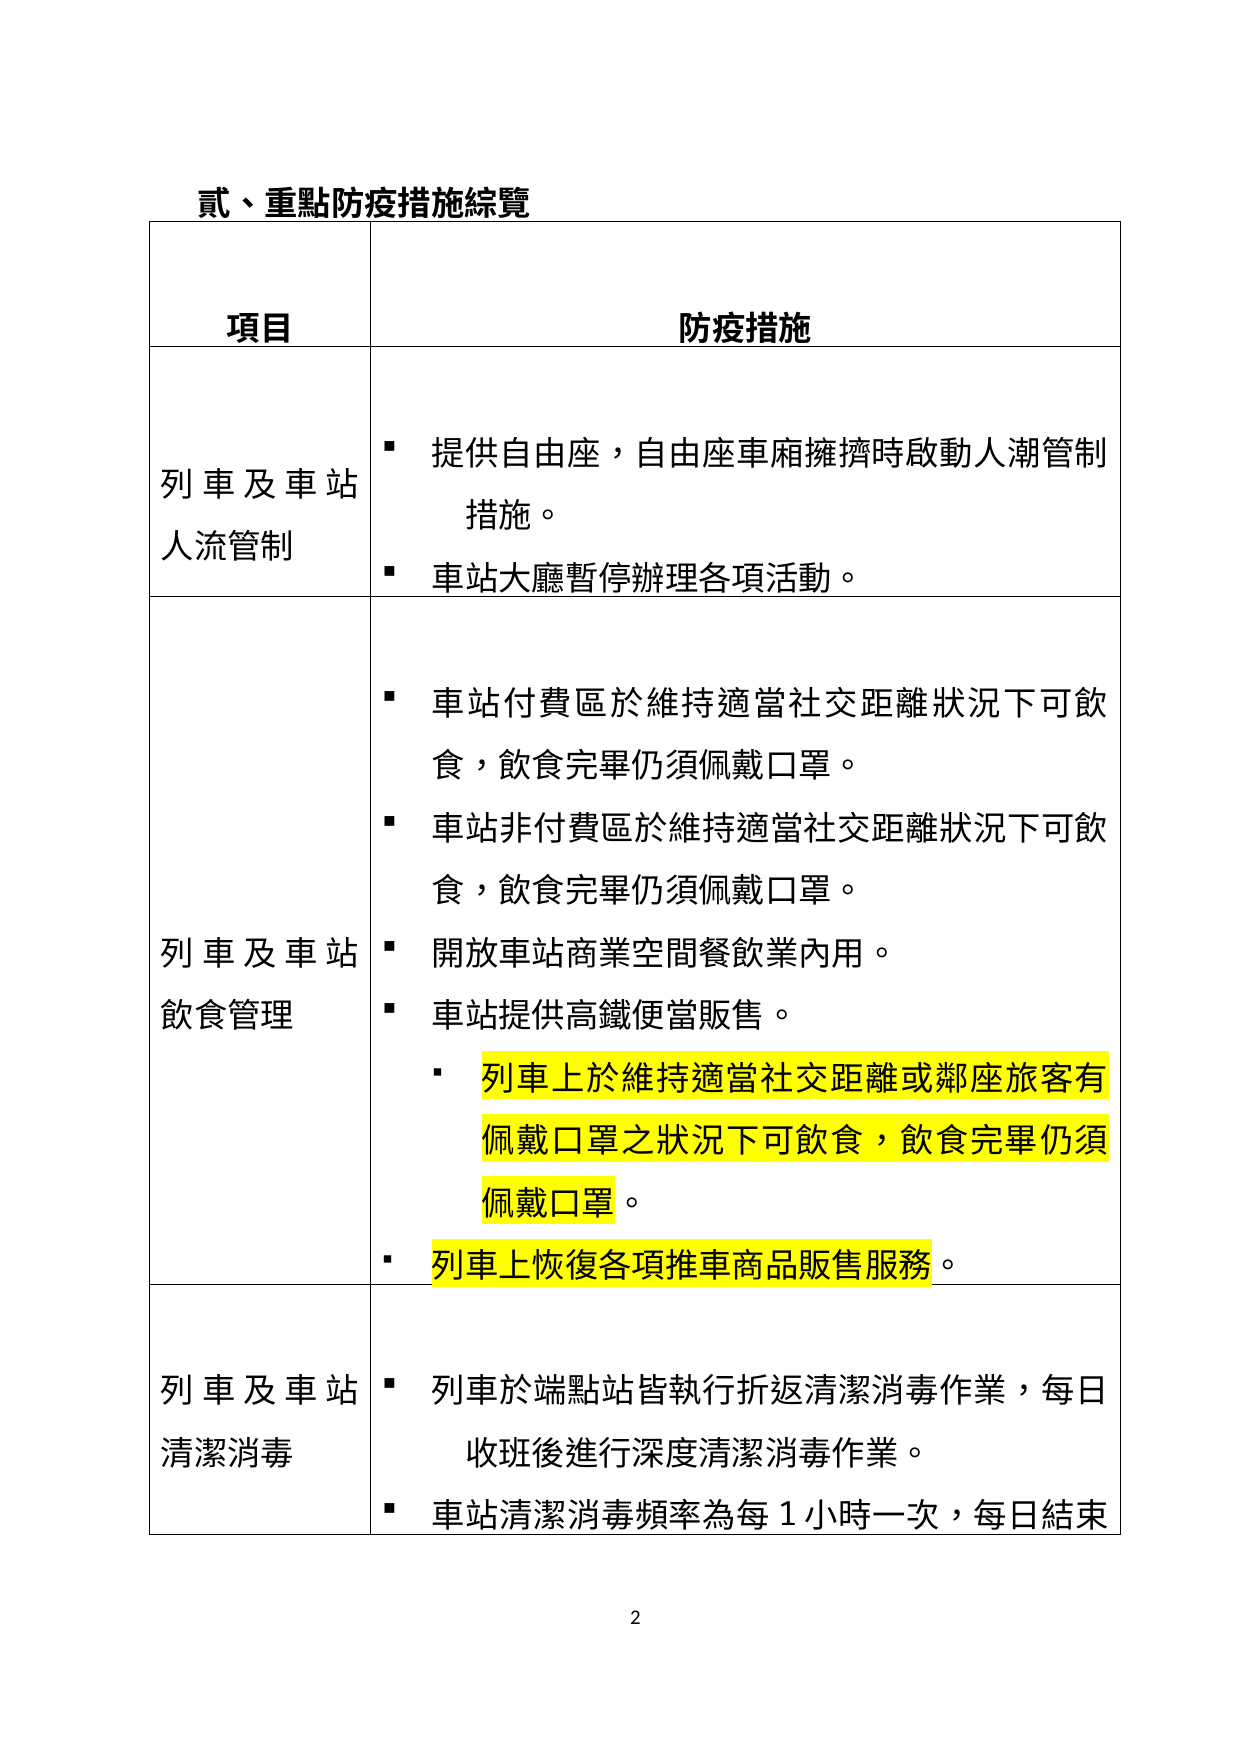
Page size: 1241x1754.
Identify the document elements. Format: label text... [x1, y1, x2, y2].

table_cell 列車及車站飲食管理 [150, 597, 370, 1284]
table_cell 車站付費區於維持適當社交距離狀況下可飲食，飲食完畢仍須佩戴口罩。 車站非付費區於維持適當社交距離狀況下可飲食，飲食完畢仍須佩戴口罩。 開放車站商業空間餐飲業內用。 車站提供高鐵便當販售。 列車上於維持適當社交距離或鄰座旅客有佩戴口罩之狀況下可飲食，飲食完畢仍須佩戴口罩。 列車上恢復各項推車商品販售服務。 [371, 597, 1120, 1284]
table_cell 列車及車站清潔消毒 [150, 1285, 370, 1534]
table_header 防疫措施 [371, 222, 1120, 346]
table_cell 提供自由座，自由座車廂擁擠時啟動人潮管制措施。 車站大廳暫停辦理各項活動。 [371, 347, 1120, 596]
list 重點防疫措施綜覽 [198, 159, 1122, 221]
table_cell 列車及車站人流管制 [150, 347, 370, 596]
table_cell 列車於端點站皆執行折返清潔消毒作業，每日收班後進行深度清潔消毒作業。 車站清潔消毒頻率為每1小時一次，每日結束 [371, 1285, 1120, 1534]
table_header 項目 [150, 222, 370, 346]
